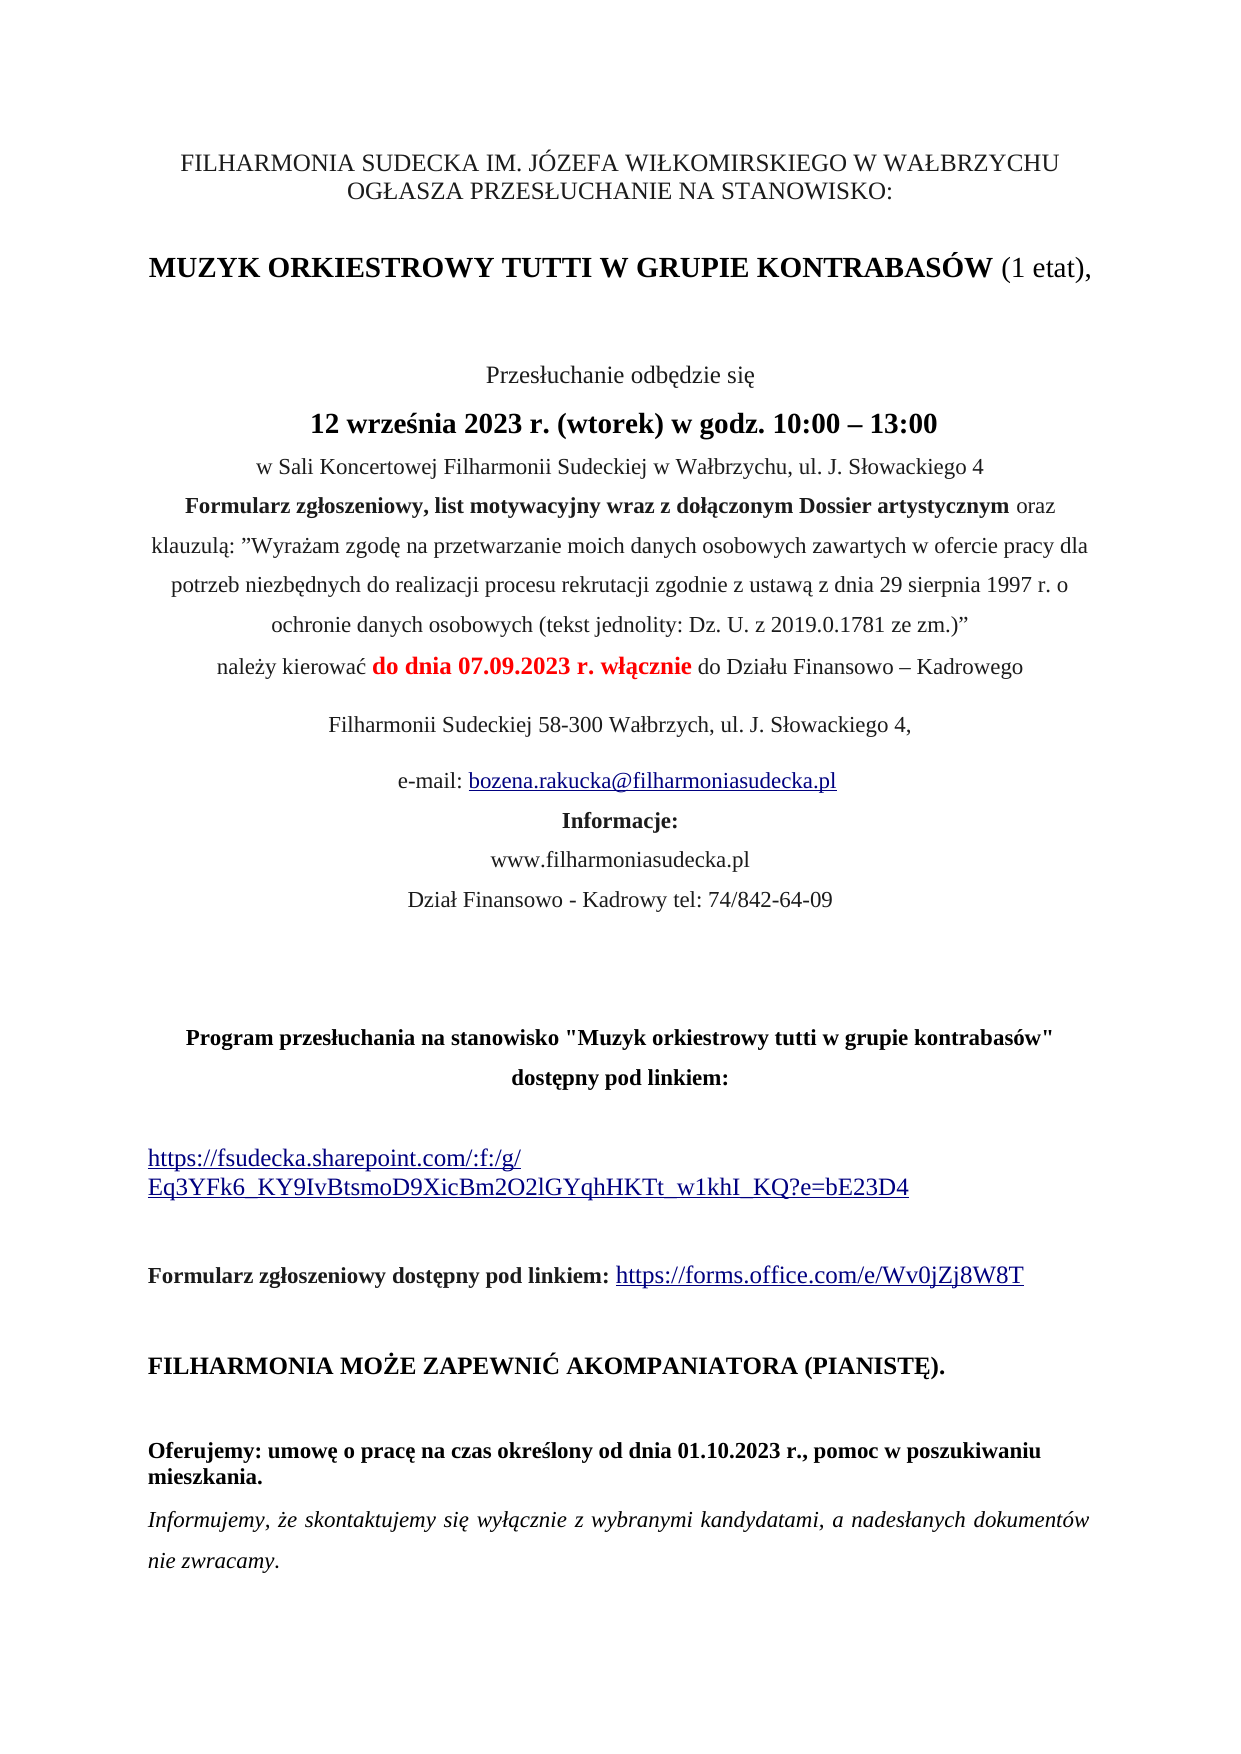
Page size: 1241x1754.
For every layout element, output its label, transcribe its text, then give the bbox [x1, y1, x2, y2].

text https://fsudecka.sharepoint.com/:f:/g/Eq3YFk6_KY9IvBtsmoD9XicBm2O2lGYqhHKTt_w1khI_KQ?e=bE23D4 [148, 1143, 1093, 1200]
text Filharmonii Sudeckiej 58-300 Wałbrzych, ul. J. Słowackiego 4, [148, 711, 1093, 737]
text FILHARMONIA SUDECKA IM. JÓZEFA WIŁKOMIRSKIEGO W WAŁBRZYCHU OGŁASZA PRZESŁUCHANIE NA STANOWISKO: [148, 148, 1093, 205]
text MUZYK ORKIESTROWY TUTTI W GRUPIE KONTRABASÓW (1 etat), [148, 222, 1093, 284]
text Przesłuchanie odbędzie się 12 września 2023 r. (wtorek) w godz. 10:00 – 13:00 w Sali Koncertowej Filharmonii Sudeckiej w Wałbrzychu, ul. J. Słowackiego 4 Formularz zgłoszeniowy, list motywacyjny wraz z dołączonym Dossier artystycznym oraz klauzulą: ”Wyrażam zgodę na przetwarzanie moich danych osobowych zawartych w ofercie pracy dla potrzeb niezbędnych do realizacji procesu rekrutacji zgodnie z ustawą z dnia 29 sierpnia 1997 r. o ochronie danych osobowych (tekst jednolity: Dz. U. z 2019.0.1781 ze zm.)” należy kierować do dnia 07.09.2023 r. włącznie do Działu Finansowo – Kadrowego [148, 361, 1093, 680]
text Formularz zgłoszeniowy dostępny pod linkiem: https://forms.office.com/e/Wv0jZj8W8T [148, 1260, 1093, 1289]
text FILHARMONIA MOŻE ZAPEWNIĆ AKOMPANIATORA (PIANISTĘ). [148, 1351, 1093, 1379]
text Oferujemy: umowę o pracę na czas określony od dnia 01.10.2023 r., pomoc w poszukiwaniu mieszkania. [148, 1437, 1093, 1490]
text Program przesłuchania na stanowisko "Muzyk orkiestrowy tutti w grupie kontrabasów" dostępny pod linkiem: [148, 1024, 1093, 1090]
text Informujemy, że skontaktujemy się wyłącznie z wybranymi kandydatami, a nadesłanych dokumentów nie zwracamy. [148, 1506, 1093, 1575]
text e-mail: bozena.rakucka@filharmoniasudecka.pl Informacje: www.filharmoniasudecka.pl Dział Finansowo - Kadrowy tel: 74/842-64-09 [148, 767, 1093, 912]
